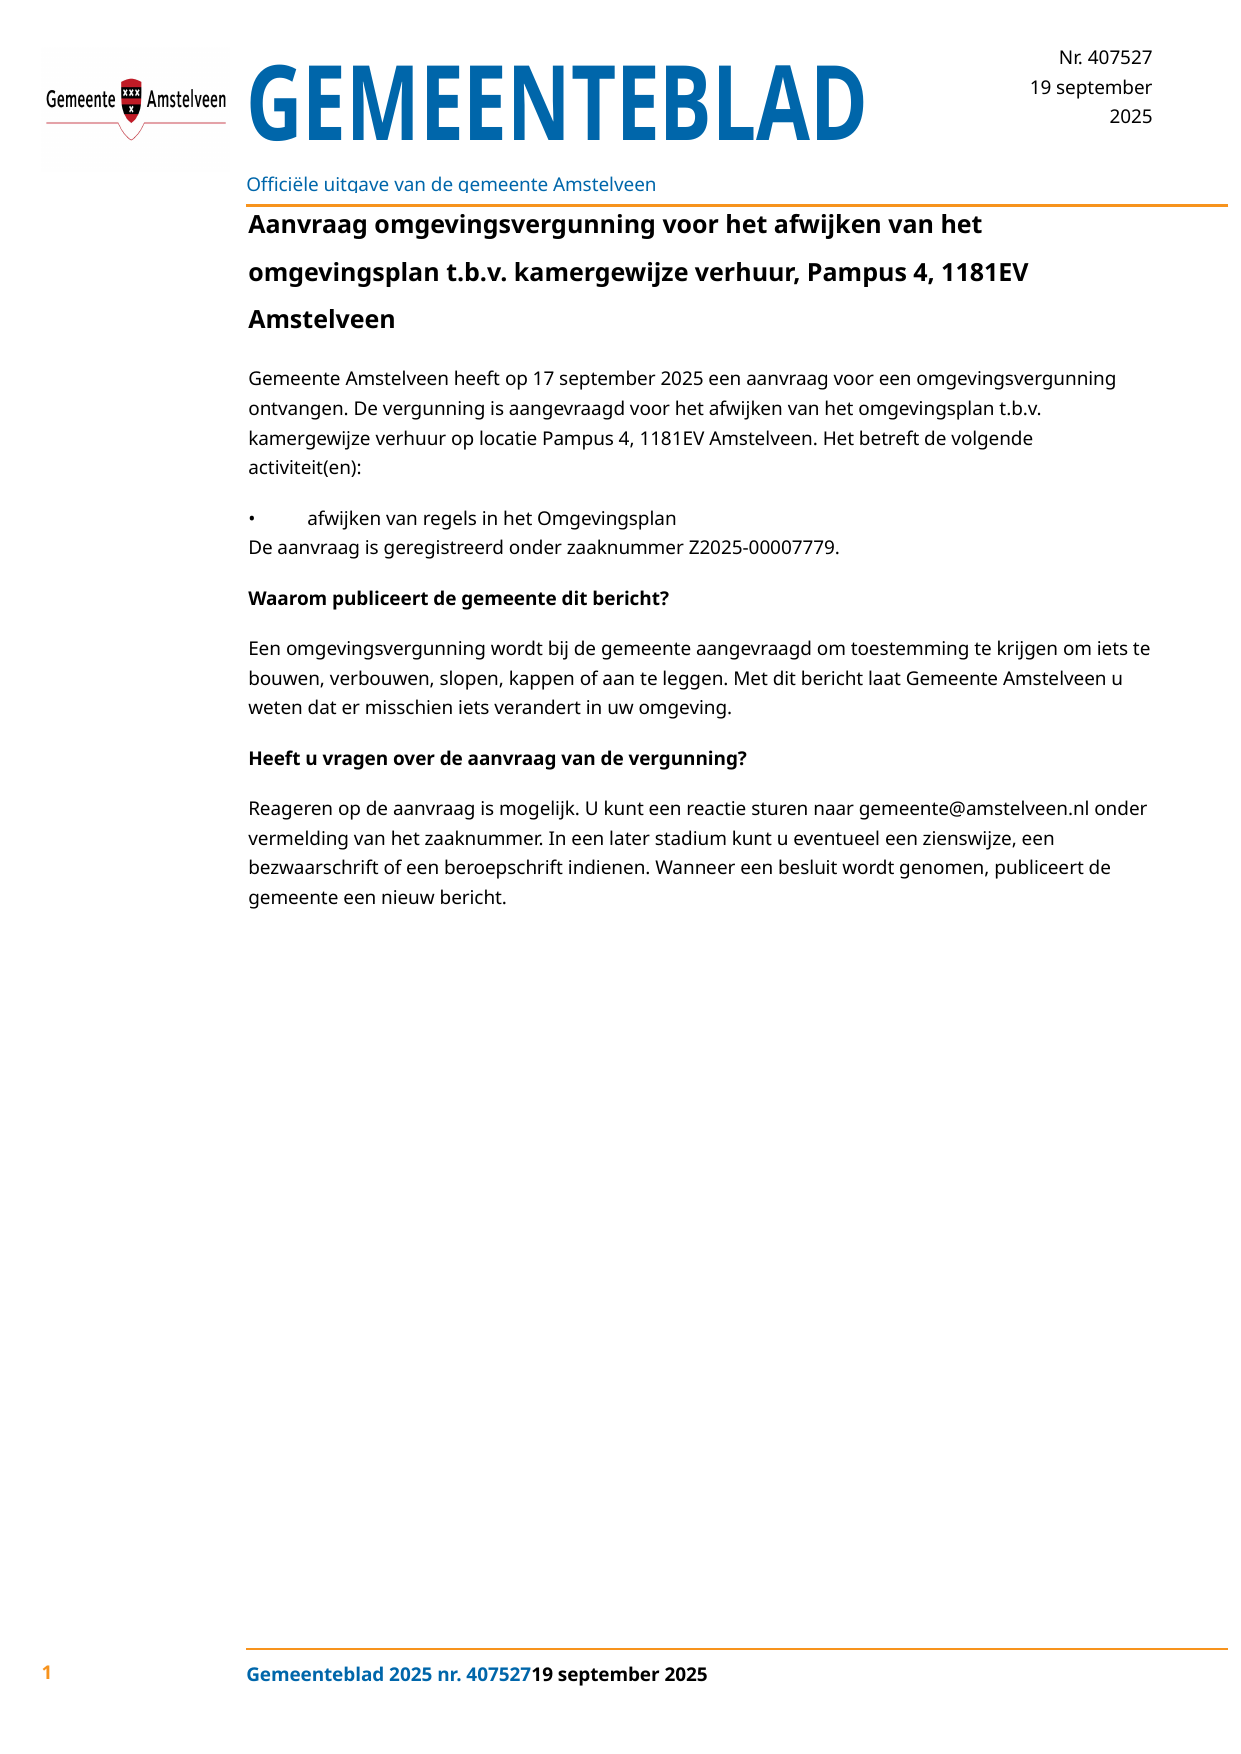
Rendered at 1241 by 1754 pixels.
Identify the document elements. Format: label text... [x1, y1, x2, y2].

text Aanvraag omgevingsvergunning voor het afwijken van het omgevingsplan t.b.v. kamergewijze verhuur, Pampus 4, 1181EV Amstelveen [248, 207, 1152, 336]
text De aanvraag is geregistreerd onder zaaknummer Z2025-00007779. [248, 534, 1152, 560]
picture [41, 47, 231, 172]
text Reageren op de aanvraag is mogelijk. U kunt een reactie sturen naar gemeente@amstelveen.nl onder vermelding van het zaaknummer. In een later stadium kunt u eventueel een zienswijze, een bezwaarschrift of een beroepschrift indienen. Wanneer een besluit wordt genomen, publiceert de gemeente een nieuw bericht. [248, 795, 1152, 909]
text Gemeente Amstelveen heeft op 17 september 2025 een aanvraag voor een omgevingsvergunning ontvangen. De vergunning is aangevraagd voor het afwijken van het omgevingsplan t.b.v. kamergewijze verhuur op locatie Pampus 4, 1181EV Amstelveen. Het betreft de volgende activiteit(en): [248, 366, 1152, 480]
text Waarom publiceert de gemeente dit bericht? [248, 585, 1152, 610]
text Een omgevingsvergunning wordt bij de gemeente aangevraagd om toestemming te krijgen om iets te bouwen, verbouwen, slopen, kappen of aan te leggen. Met dit bericht laat Gemeente Amstelveen u weten dat er misschien iets verandert in uw omgeving. [248, 635, 1152, 720]
text Heeft u vragen over de aanvraag van de vergunning? [248, 745, 1152, 770]
list afwijken van regels in het Omgevingsplan [248, 505, 1152, 530]
